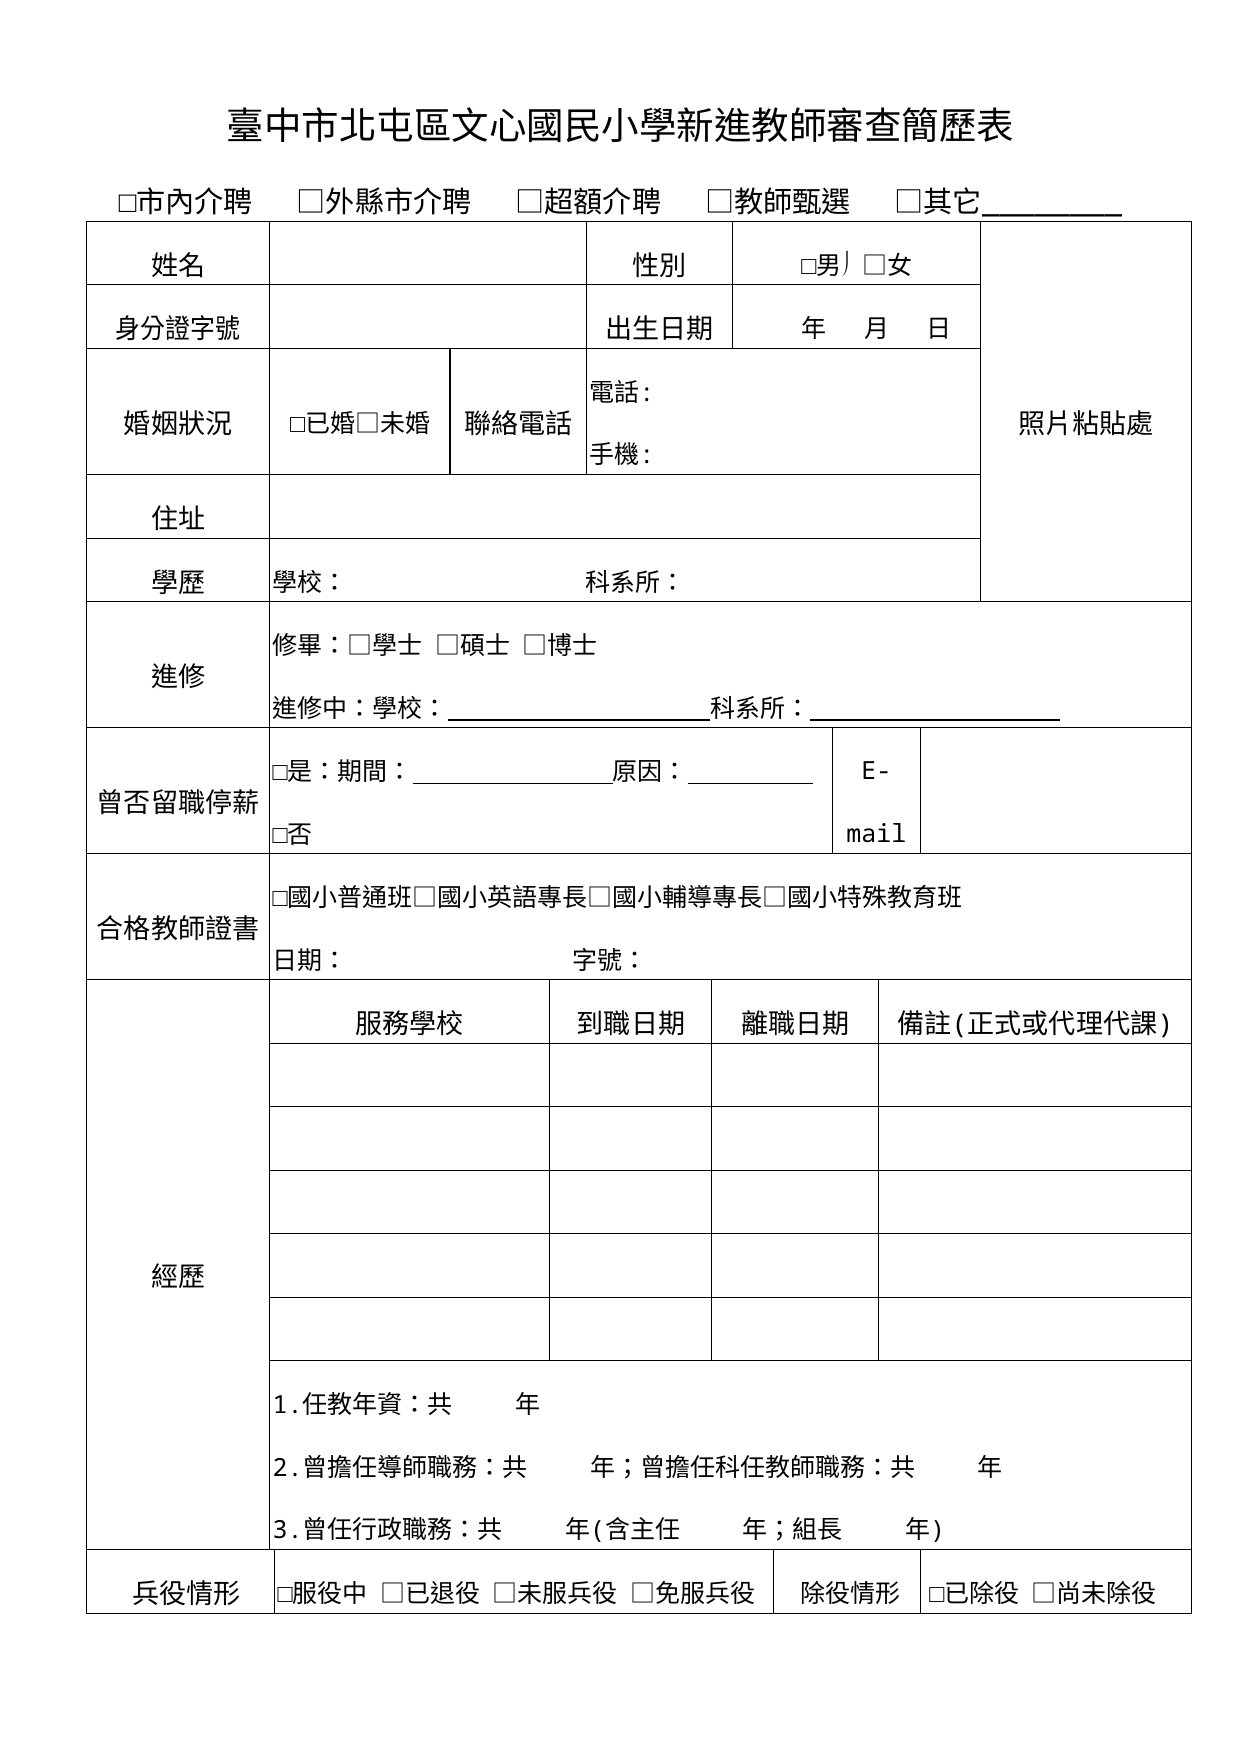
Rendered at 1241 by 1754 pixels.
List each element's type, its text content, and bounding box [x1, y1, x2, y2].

table_cell 曾否留職停薪 [87, 728, 269, 853]
table_cell [550, 1044, 711, 1106]
table_cell □服役中 □已退役 □未服兵役 □免服兵役 [275, 1550, 773, 1612]
table_cell 兵役情形 [87, 1550, 274, 1612]
table_cell □是：期間： 原因： □否 [270, 728, 832, 853]
table_cell [270, 1044, 549, 1106]
table_cell [270, 1171, 549, 1233]
table_cell [879, 1234, 1191, 1297]
table_cell 除役情形 [774, 1550, 920, 1612]
table_header □男 □女 [733, 222, 980, 284]
table_cell [712, 1171, 878, 1233]
table_cell [879, 1107, 1191, 1170]
table_cell E-mail [833, 728, 920, 853]
table_cell [270, 1298, 549, 1360]
table_cell [270, 1234, 549, 1297]
table_cell [712, 1107, 878, 1170]
text □市內介聘 □外縣市介聘 □超額介聘 □教師甄選 □其它________ [89, 178, 1152, 221]
table_cell 聯絡電話 [451, 349, 586, 474]
table_cell [270, 475, 980, 537]
table_header [270, 222, 586, 284]
table_cell 學歷 [87, 539, 269, 601]
table_cell [550, 1107, 711, 1170]
table_cell [712, 1298, 878, 1360]
table_cell 1.任教年資：共 年 2.曾擔任導師職務：共 年；曾擔任科任教師職務：共 年 3.曾任行政職務：共 年(含主任 年；組長 年) [270, 1361, 1191, 1549]
table_cell □已除役 □尚未除役 [921, 1550, 1191, 1612]
table_cell 進修 [87, 602, 269, 727]
table_cell 經歷 [87, 980, 269, 1549]
table_cell 電話: 手機: [587, 349, 980, 474]
table_cell [270, 285, 586, 348]
table_cell [550, 1298, 711, 1360]
table_cell 合格教師證書 [87, 854, 269, 979]
table_cell [550, 1234, 711, 1297]
table_cell [270, 1107, 549, 1170]
table_header 性別 [587, 222, 732, 284]
table_cell □國小普通班□國小英語專長□國小輔導專長□國小特殊教育班 日期： 字號： [270, 854, 1191, 979]
table_header 姓名 [87, 222, 269, 284]
table_cell 出生日期 [587, 285, 732, 348]
table_cell 住址 [87, 475, 269, 537]
table_cell [879, 1171, 1191, 1233]
table_header 照片粘貼處 [981, 222, 1191, 601]
table_cell 備註(正式或代理代課) [879, 980, 1191, 1043]
table_cell [712, 1044, 878, 1106]
table_cell [879, 1044, 1191, 1106]
table_cell [712, 1234, 878, 1297]
table_cell 學校： 科系所： [270, 539, 980, 601]
table_cell 到職日期 [550, 980, 711, 1043]
text 臺中市北屯區文心國民小學新進教師審查簡歷表 [89, 96, 1152, 150]
table_cell 身分證字號 [87, 285, 269, 348]
table_cell □已婚□未婚 [270, 349, 449, 474]
table_cell 離職日期 [712, 980, 878, 1043]
table_cell 服務學校 [270, 980, 549, 1043]
table_cell [921, 728, 1191, 853]
table_cell [550, 1171, 711, 1233]
table_cell 修畢：□學士 □碩士 □博士 進修中：學校： 科系所： [270, 602, 1191, 727]
table_cell 婚姻狀況 [87, 349, 269, 474]
table_cell 年 月 日 [733, 285, 980, 348]
table_cell [879, 1298, 1191, 1360]
